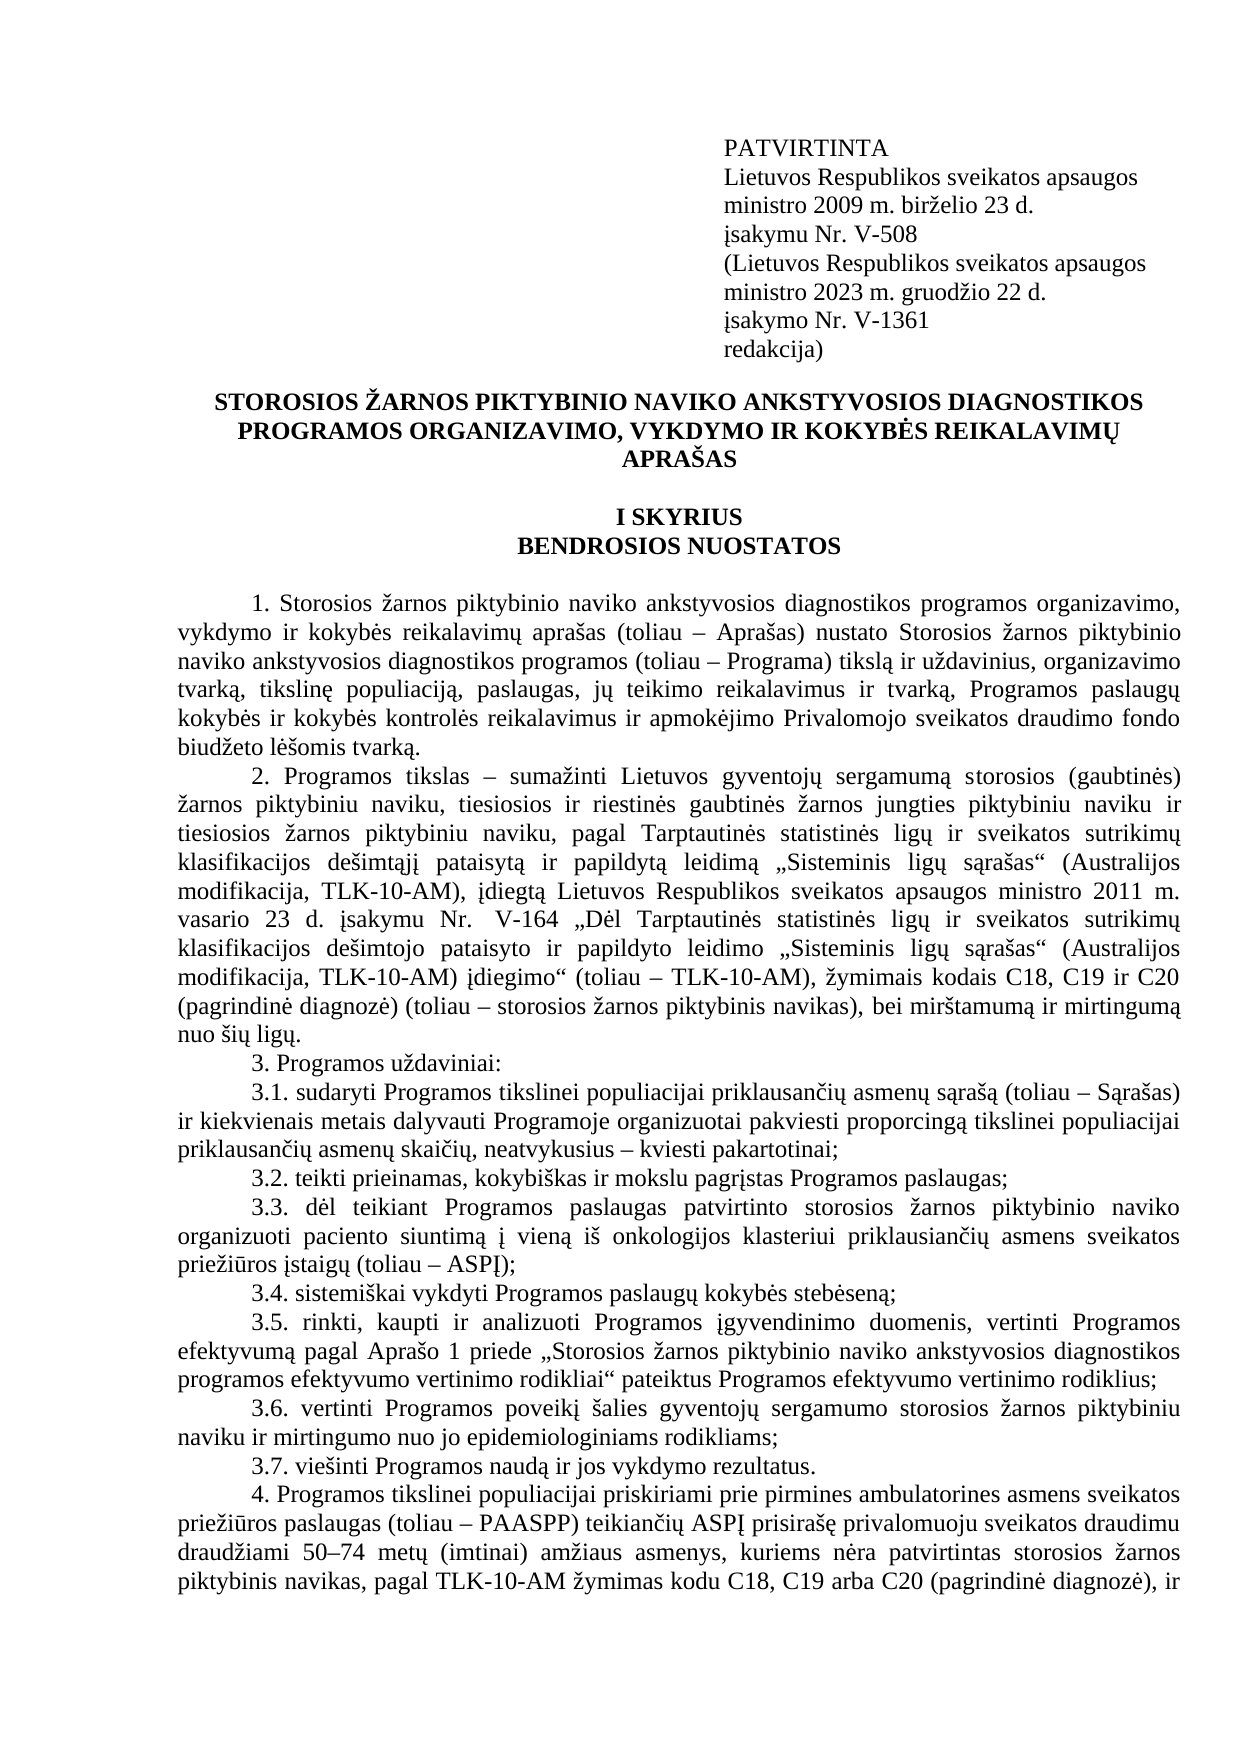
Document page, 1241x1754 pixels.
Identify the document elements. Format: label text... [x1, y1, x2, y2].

text 3.7. viešinti Programos naudą ir jos vykdymo rezultatus. [177, 1451, 1181, 1479]
text 2. Programos tikslas – sumažinti Lietuvos gyventojų sergamumą storosios (gaubtinės) žarnos piktybiniu naviku, tiesiosios ir riestinės gaubtinės žarnos jungties piktybiniu naviku ir tiesiosios žarnos piktybiniu naviku, pagal Tarptautinės statistinės ligų ir sveikatos sutrikimų klasifikacijos dešimtąjį pataisytą ir papildytą leidimą „Sisteminis ligų sąrašas“ (Australijos modifikacija, TLK-10-AM), įdiegtą Lietuvos Respublikos sveikatos apsaugos ministro 2011 m. vasario 23 d. įsakymu Nr. V-164 „Dėl Tarptautinės statistinės ligų ir sveikatos sutrikimų klasifikacijos dešimtojo pataisyto ir papildyto leidimo „Sisteminis ligų sąrašas“ (Australijos modifikacija, TLK-10-AM) įdiegimo“ (toliau – TLK-10-AM), žymimais kodais C18, C19 ir C20 (pagrindinė diagnozė) (toliau – storosios žarnos piktybinis navikas), bei mirštamumą ir mirtingumą nuo šių ligų. [177, 761, 1181, 1048]
text 3.5. rinkti, kaupti ir analizuoti Programos įgyvendinimo duomenis, vertinti Programos efektyvumą pagal Aprašo 1 priede „Storosios žarnos piktybinio naviko ankstyvosios diagnostikos programos efektyvumo vertinimo rodikliai“ pateiktus Programos efektyvumo vertinimo rodiklius; [177, 1307, 1181, 1393]
text ministro 2023 m. gruodžio 22 d. [723, 277, 1181, 305]
text redakcija) [723, 334, 1181, 363]
text įsakymo Nr. V-1361 [723, 305, 1181, 334]
text 3.2. teikti prieinamas, kokybiškas ir mokslu pagrįstas Programos paslaugas; [177, 1163, 1181, 1192]
text 1. Storosios žarnos piktybinio naviko ankstyvosios diagnostikos programos organizavimo, vykdymo ir kokybės reikalavimų aprašas (toliau – Aprašas) nustato Storosios žarnos piktybinio naviko ankstyvosios diagnostikos programos (toliau – Programa) tikslą ir uždavinius, organizavimo tvarką, tikslinę populiaciją, paslaugas, jų teikimo reikalavimus ir tvarką, Programos paslaugų kokybės ir kokybės kontrolės reikalavimus ir apmokėjimo Privalomojo sveikatos draudimo fondo biudžeto lėšomis tvarką. [177, 588, 1181, 761]
text 3. Programos uždaviniai: [177, 1048, 1181, 1077]
text 3.6. vertinti Programos poveikį šalies gyventojų sergamumo storosios žarnos piktybiniu naviku ir mirtingumo nuo jo epidemiologiniams rodikliams; [177, 1393, 1181, 1451]
text BENDROSIOS NUOSTATOS [177, 531, 1181, 559]
text 4. Programos tikslinei populiacijai priskiriami prie pirmines ambulatorines asmens sveikatos priežiūros paslaugas (toliau – PAASPP) teikiančių ASPĮ prisirašę privalomuoju sveikatos draudimu draudžiami 50–74 metų (imtinai) amžiaus asmenys, kuriems nėra patvirtintas storosios žarnos piktybinis navikas, pagal TLK-10-AM žymimas kodu C18, C19 arba C20 (pagrindinė diagnozė), ir [177, 1479, 1181, 1594]
text STOROSIOS ŽARNOS PIKTYBINIO NAVIKO ANKSTYVOSIOS DIAGNOSTIKOS PROGRAMOS ORGANIZAVIMO, VYKDYMO IR KOKYBĖS REIKALAVIMŲ APRAŠAS [177, 387, 1181, 473]
text ministro 2009 m. birželio 23 d. [723, 190, 1181, 219]
text Lietuvos Respublikos sveikatos apsaugos [723, 162, 1181, 190]
text 3.4. sistemiškai vykdyti Programos paslaugų kokybės stebėseną; [177, 1278, 1181, 1307]
text 3.1. sudaryti Programos tikslinei populiacijai priklausančių asmenų sąrašą (toliau – Sąrašas) ir kiekvienais metais dalyvauti Programoje organizuotai pakviesti proporcingą tikslinei populiacijai priklausančių asmenų skaičių, neatvykusius – kviesti pakartotinai; [177, 1077, 1181, 1163]
text PATVIRTINTA [723, 133, 1181, 162]
text I SKYRIUS [177, 502, 1181, 531]
text 3.3. dėl teikiant Programos paslaugas patvirtinto storosios žarnos piktybinio naviko organizuoti paciento siuntimą į vieną iš onkologijos klasteriui priklausiančių asmens sveikatos priežiūros įstaigų (toliau – ASPĮ); [177, 1192, 1181, 1278]
text (Lietuvos Respublikos sveikatos apsaugos [723, 248, 1181, 277]
text įsakymu Nr. V-508 [723, 219, 1181, 248]
